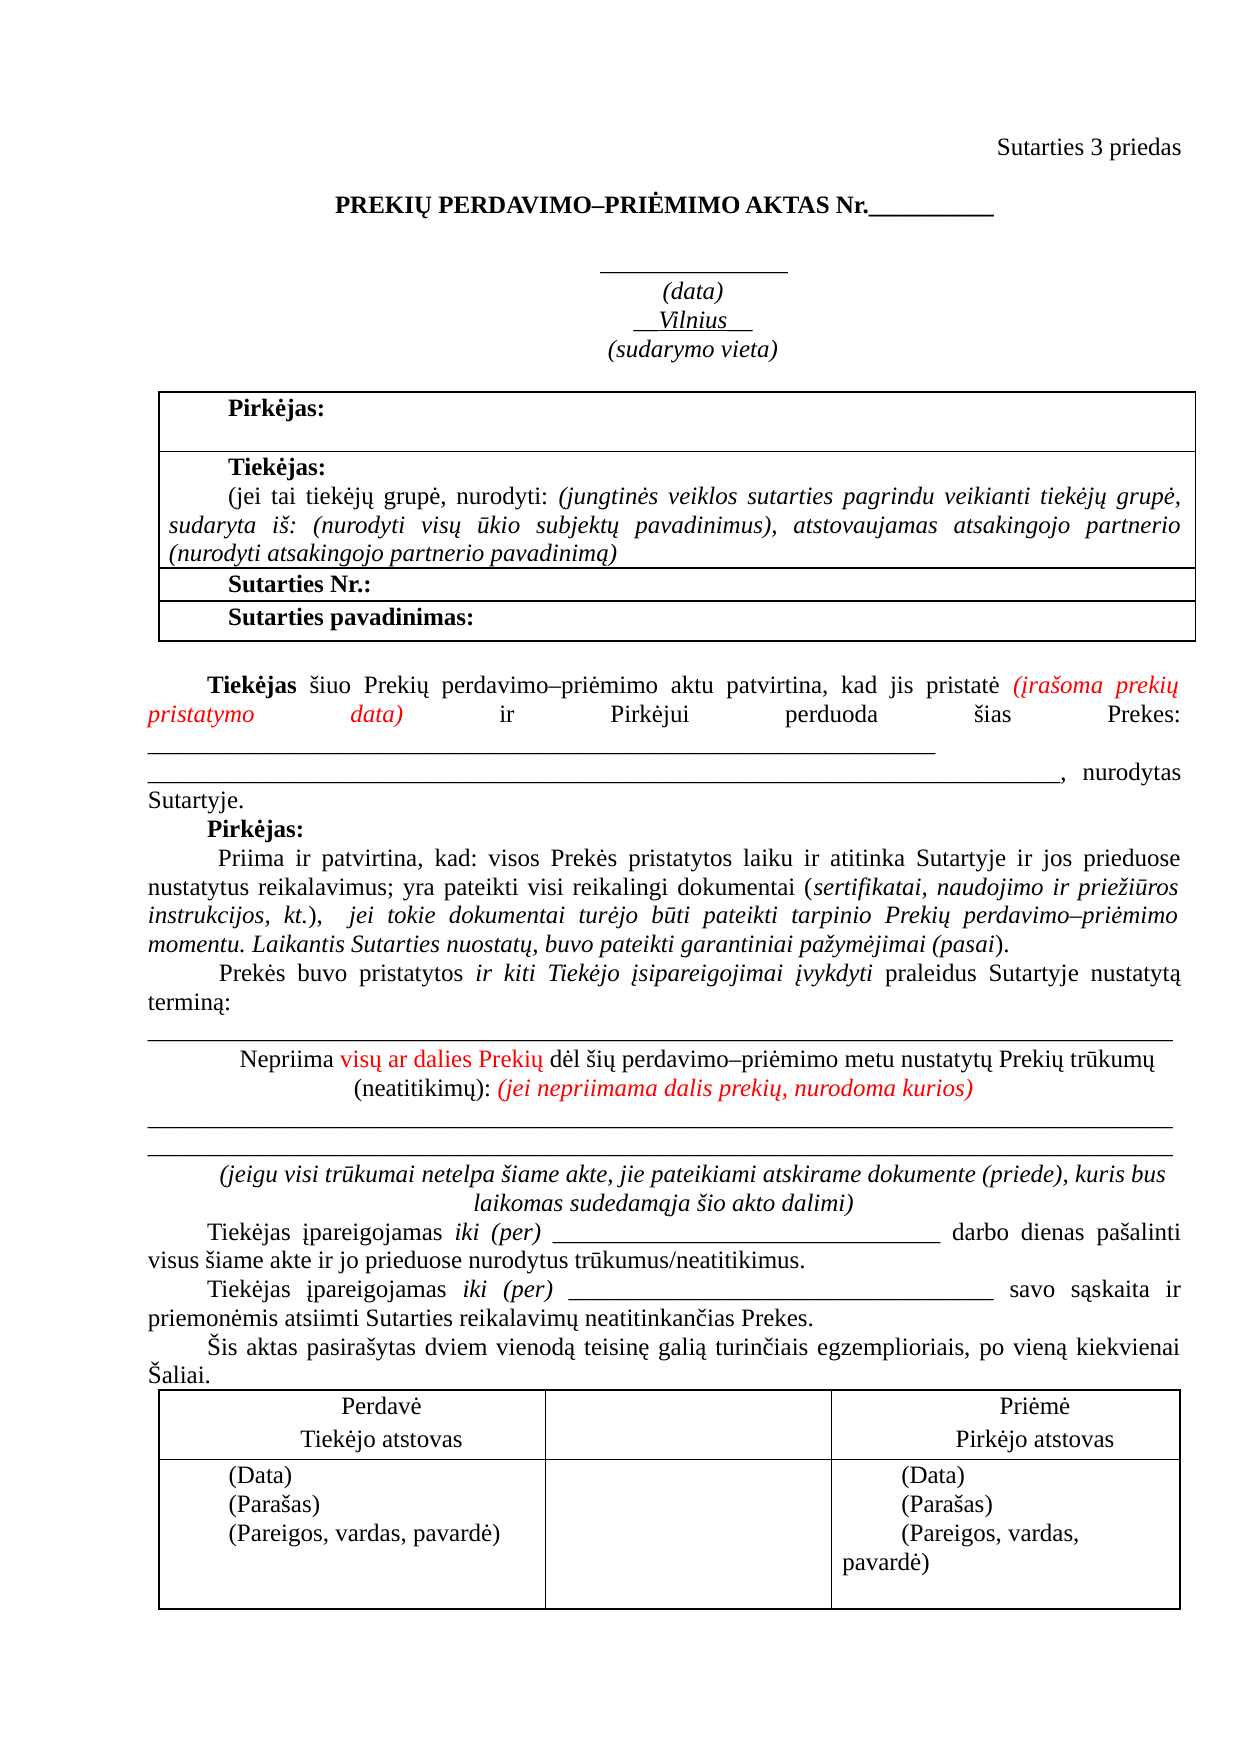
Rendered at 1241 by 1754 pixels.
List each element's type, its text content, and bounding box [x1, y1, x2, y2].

list Tiekėjas šiuo Prekių perdavimo–priėmimo aktu patvirtina, kad jis pristatė (įrašoma prekių pristatymo data) ir Pirkėjui perduoda šias Prekes: _______________________________________________________________ [148, 670, 1181, 757]
list Priima ir patvirtina, kad: visos Prekės pristatytos laiku ir atitinka Sutartyje ir jos prieduose nustatytus reikalavimus; yra pateikti visi reikalingi dokumentai (sertifikatai, naudojimo ir priežiūros instrukcijos, kt.), jei tokie dokumentai turėjo būti pateikti tarpinio Prekių perdavimo–priėmimo momentu. Laikantis Sutarties nuostatų, buvo pateikti garantiniai pažymėjimai (pasai). [148, 843, 1181, 958]
table_cell (Parašas) [832, 1489, 842, 1518]
table_header Priėmė [832, 1391, 842, 1419]
table_header Priėmė [1168, 1391, 1179, 1419]
table_cell Pirkėjo atstovas [832, 1420, 1179, 1458]
table_cell [546, 1519, 831, 1576]
text __Vilnius__ [148, 305, 1181, 334]
table_cell [820, 1460, 831, 1489]
table_cell [832, 1576, 1179, 1608]
text (jeigu visi trūkumai netelpa šiame akte, jie pateikiami atskirame dokumente (priede), kuris bus laikomas sudedamąja šio akto dalimi) [148, 1159, 1181, 1217]
table_cell (Data) [534, 1460, 545, 1489]
table_cell [546, 1576, 831, 1608]
table_cell [546, 1420, 831, 1458]
text Sutarties 3 priedas [148, 132, 1181, 161]
text Tiekėjas įpareigojamas iki (per) _______________________________ darbo dienas pašalinti visus šiame akte ir jo prieduose nurodytus trūkumus/neatitikimus. [148, 1217, 1181, 1274]
table_cell [160, 1576, 545, 1608]
text (sudarymo vieta) [148, 334, 1181, 362]
table_header Pirkėjas: [160, 393, 1195, 451]
table_header Perdavė [534, 1391, 545, 1419]
table_header [820, 1391, 831, 1419]
text Šis aktas pasirašytas dviem vienodą teisinę galią turinčiais egzemplioriais, po vieną kiekvienai Šaliai. [148, 1332, 1181, 1389]
table_cell (Parašas) [160, 1489, 169, 1518]
table_cell [546, 1460, 556, 1489]
table_cell (Pareigos, vardas, pavardė) [1168, 1519, 1179, 1576]
table_cell (Parašas) [1168, 1489, 1179, 1518]
text (data) [148, 276, 1181, 305]
table_header Perdavė [160, 1391, 169, 1419]
list Nepriima visų ar dalies Prekių dėl šių perdavimo–priėmimo metu nustatytų Prekių trūkumų (neatitikimų): (jei nepriimama dalis prekių, nurodoma kurios) [148, 1044, 1181, 1102]
list Pirkėjas: [148, 814, 1181, 843]
table_cell (Parašas) [534, 1489, 545, 1518]
table_cell Tiekėjo atstovas [160, 1420, 545, 1458]
text _________________________________________________________________________, nurodytas Sutartyje. [148, 757, 1181, 814]
table_cell [546, 1489, 556, 1518]
table_cell (Data) [832, 1460, 842, 1489]
table_cell Sutarties pavadinimas: [160, 602, 1195, 640]
table_cell [820, 1489, 831, 1518]
table_cell (Pareigos, vardas, pavardė) [160, 1519, 545, 1576]
text PREKIŲ PERDAVIMO–PRIĖMIMO AKTAS Nr.__________ [148, 190, 1181, 219]
table_header [546, 1391, 556, 1419]
table_cell (Pareigos, vardas, pavardė) [832, 1519, 842, 1576]
table_cell Sutarties Nr.: [160, 569, 1195, 600]
table_cell (Data) [160, 1460, 169, 1489]
list Prekės buvo pristatytos ir kiti Tiekėjo įsipareigojimai įvykdyti praleidus Sutartyje nustatytą terminą: __________________________________________________________________________________ [148, 958, 1181, 1044]
text Tiekėjas įpareigojamas iki (per) __________________________________ savo sąskaita ir priemonėmis atsiimti Sutarties reikalavimų neatitinkančias Prekes. [148, 1274, 1181, 1332]
table_cell (Data) [1168, 1460, 1179, 1489]
list ____________________________________________________________________________________________________________________________________________________________________ [148, 1102, 1181, 1159]
text _______________ [148, 247, 1181, 276]
